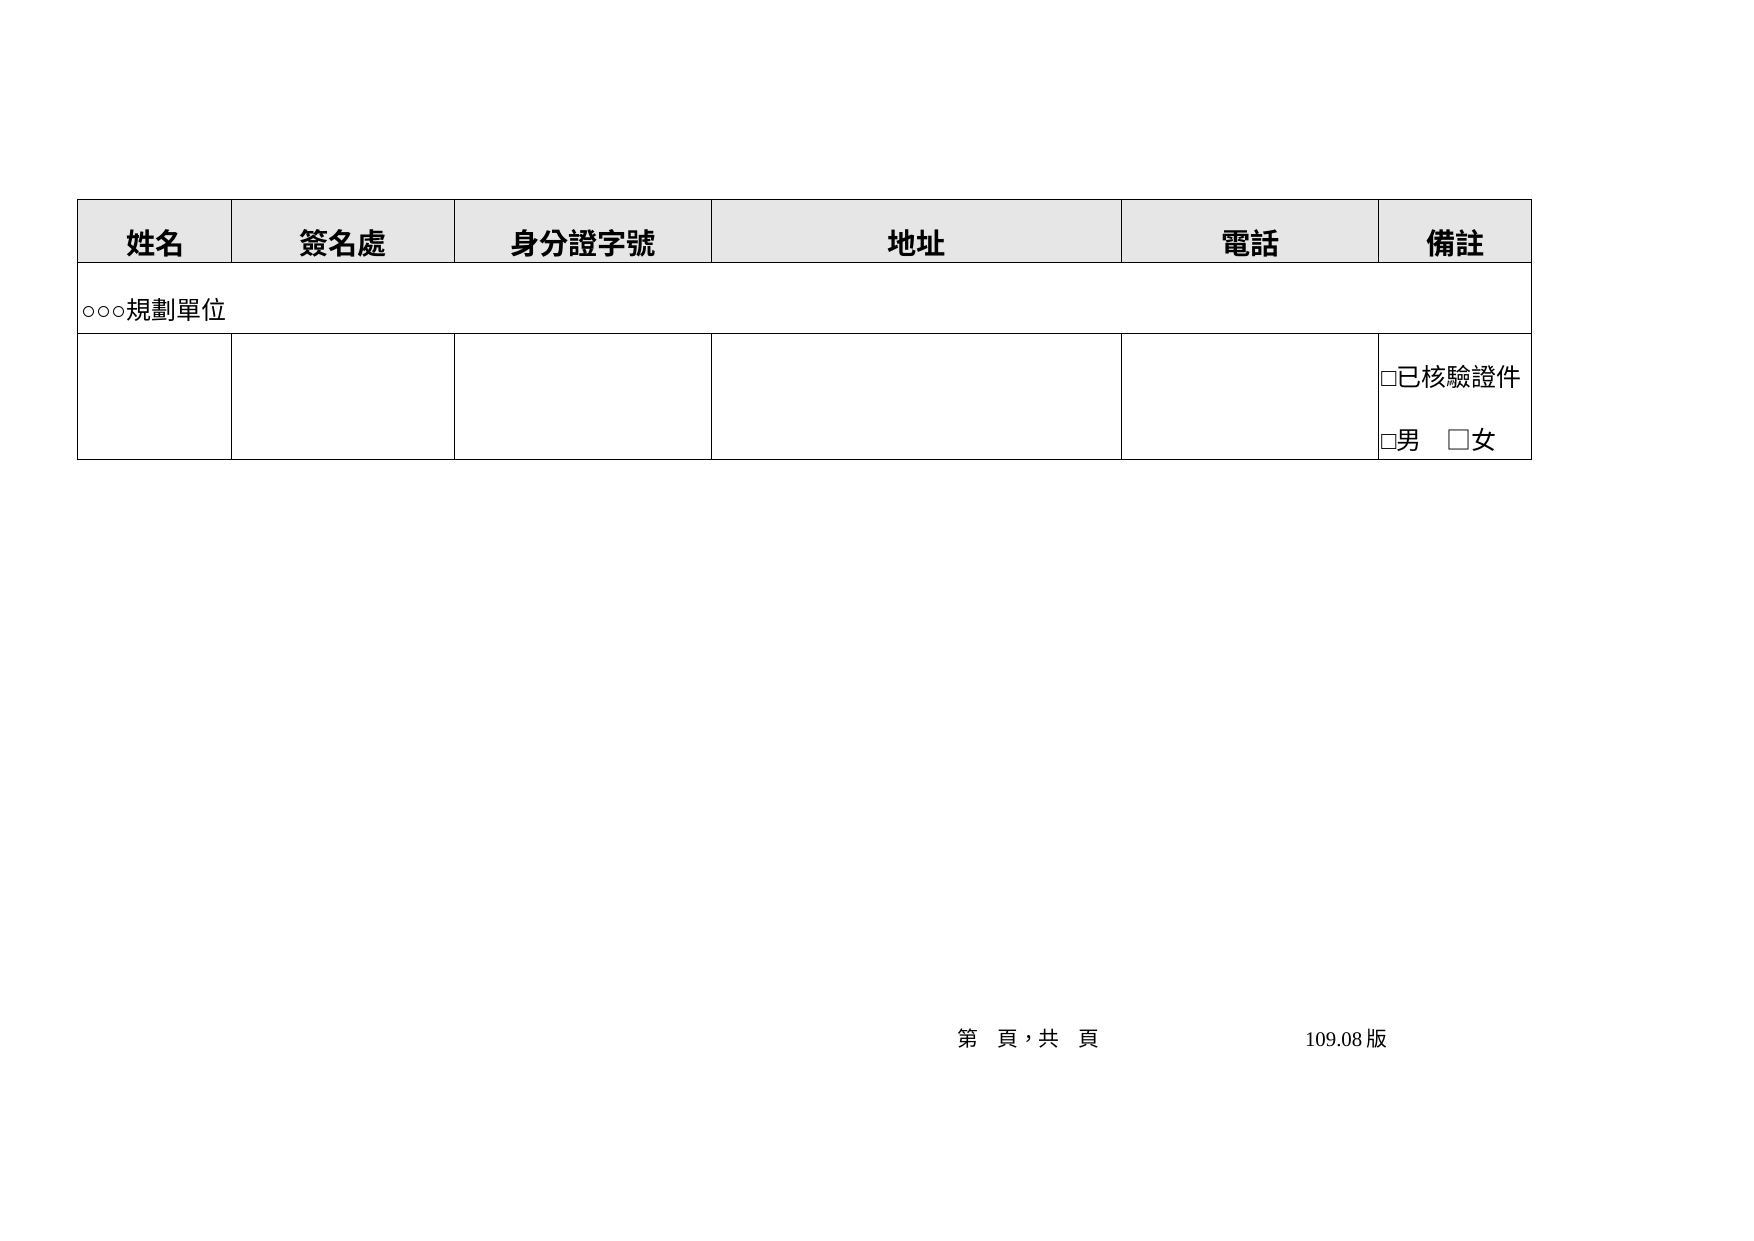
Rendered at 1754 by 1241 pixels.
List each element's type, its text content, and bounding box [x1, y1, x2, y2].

table_header 簽名處 [232, 200, 454, 262]
table_cell ○○○規劃單位 [78, 263, 1531, 333]
table_header 身分證字號 [455, 200, 711, 262]
table_cell □已核驗證件 □男 □女 [1379, 334, 1531, 459]
table_cell [232, 334, 454, 459]
table_header 姓名 [78, 200, 231, 262]
table_cell [1122, 334, 1378, 459]
table_header 電話 [1122, 200, 1378, 262]
table_cell [78, 334, 231, 459]
table_cell [455, 334, 711, 459]
table_header 備註 [1379, 200, 1531, 262]
table_cell [712, 334, 1121, 459]
table_header 地址 [712, 200, 1121, 262]
